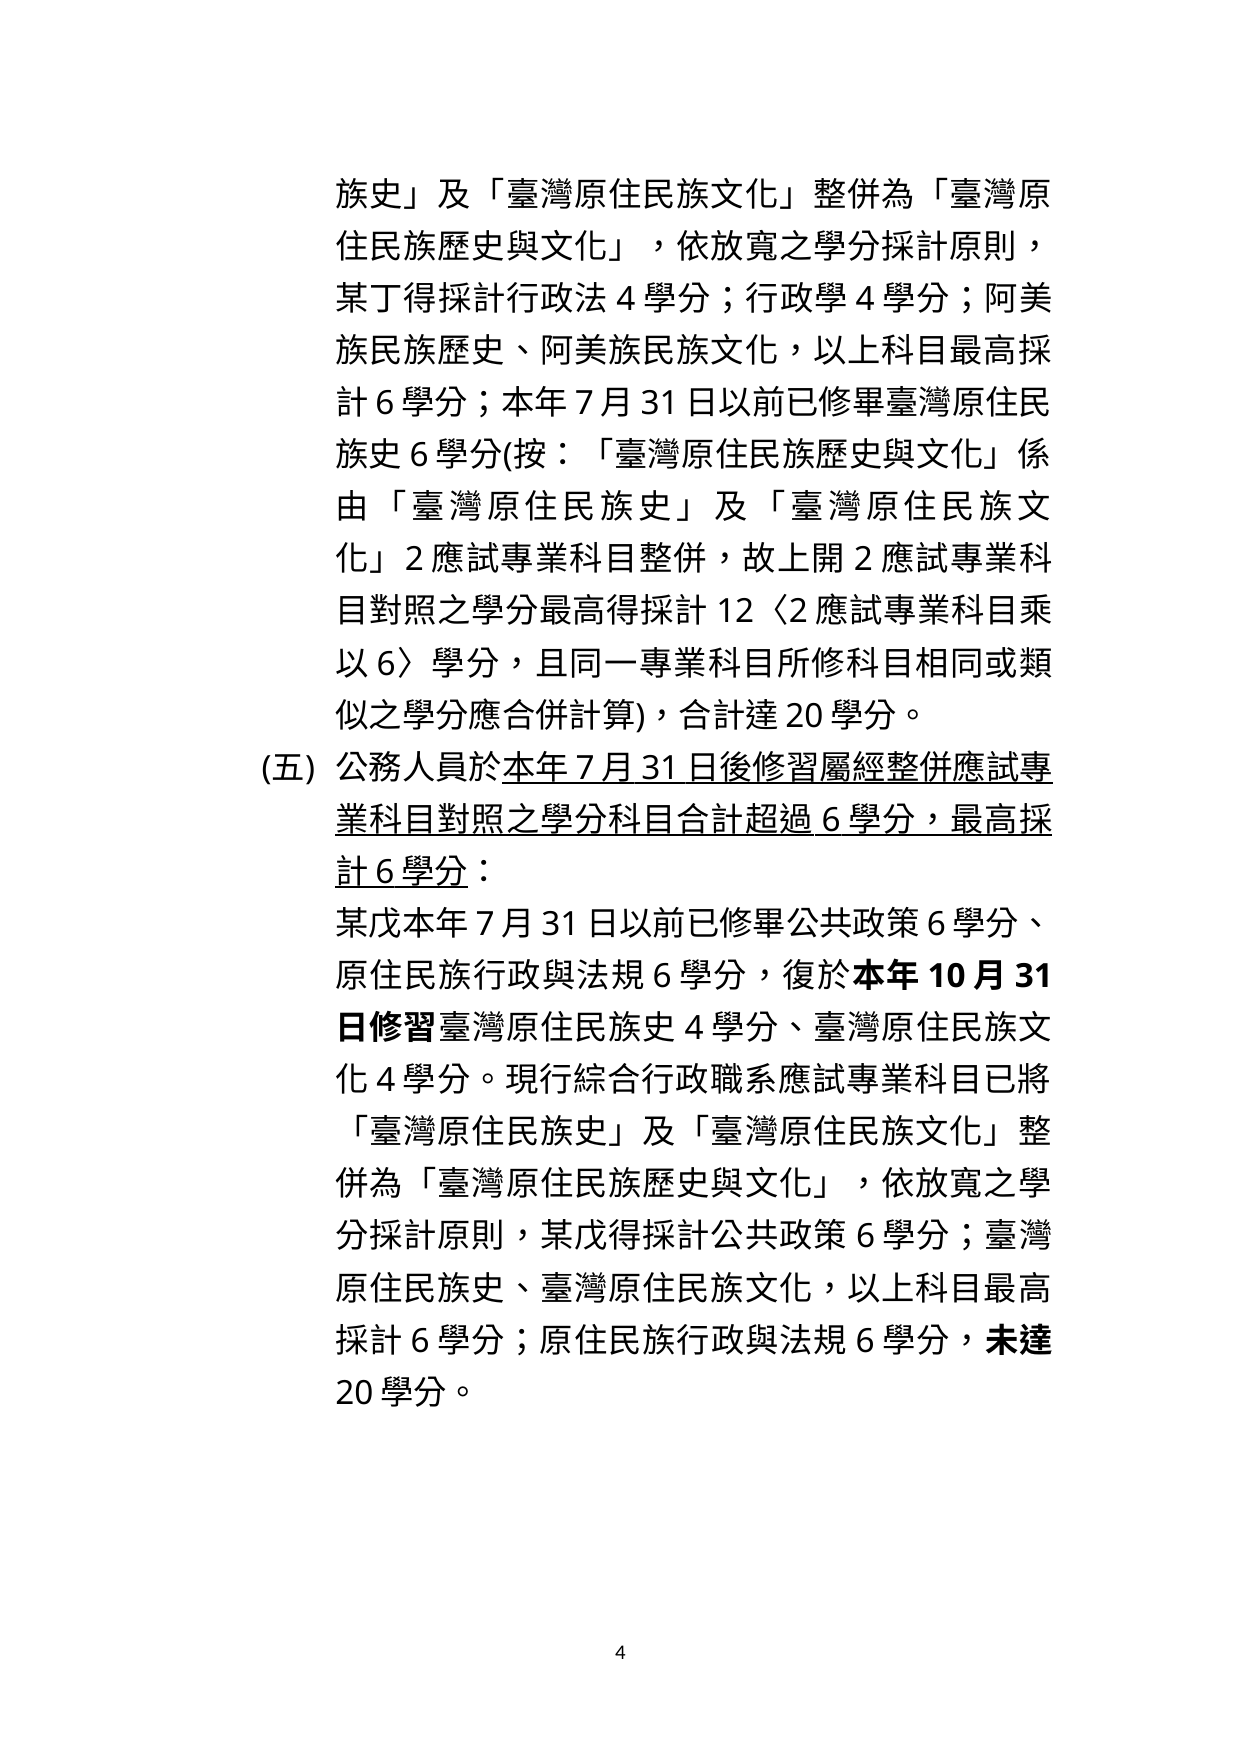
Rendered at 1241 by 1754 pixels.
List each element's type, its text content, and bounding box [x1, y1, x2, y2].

text 族史」及「臺灣原住民族文化」整併為「臺灣原住民族歷史與文化」，依放寬之學分採計原則，某丁得採計行政法4學分；行政學4學分；阿美族民族歷史、阿美族民族文化，以上科目最高採計6學分；本年7月31日以前已修畢臺灣原住民族史6學分(按：「臺灣原住民族歷史與文化」係由「臺灣原住民族史」及「臺灣原住民族文化」2應試專業科目整併，故上開2應試專業科目對照之學分最高得採計12〈2應試專業科目乘以6〉學分，且同一專業科目所修科目相同或類似之學分應合併計算)，合計達20學分。 [335, 164, 1053, 737]
list 公務人員於本年7月31日後修習屬經整併應試專業科目對照之學分科目合計超過6學分，最高採計6學分： [261, 737, 1053, 894]
text 某戊本年7月31日以前已修畢公共政策6學分、原住民族行政與法規6學分，復於本年10月31日修習臺灣原住民族史4學分、臺灣原住民族文化4學分。現行綜合行政職系應試專業科目已將「臺灣原住民族史」及「臺灣原住民族文化」整併為「臺灣原住民族歷史與文化」，依放寬之學分採計原則，某戊得採計公共政策6學分；臺灣原住民族史、臺灣原住民族文化，以上科目最高採計6學分；原住民族行政與法規6學分，未達20學分。 [335, 894, 1053, 1414]
